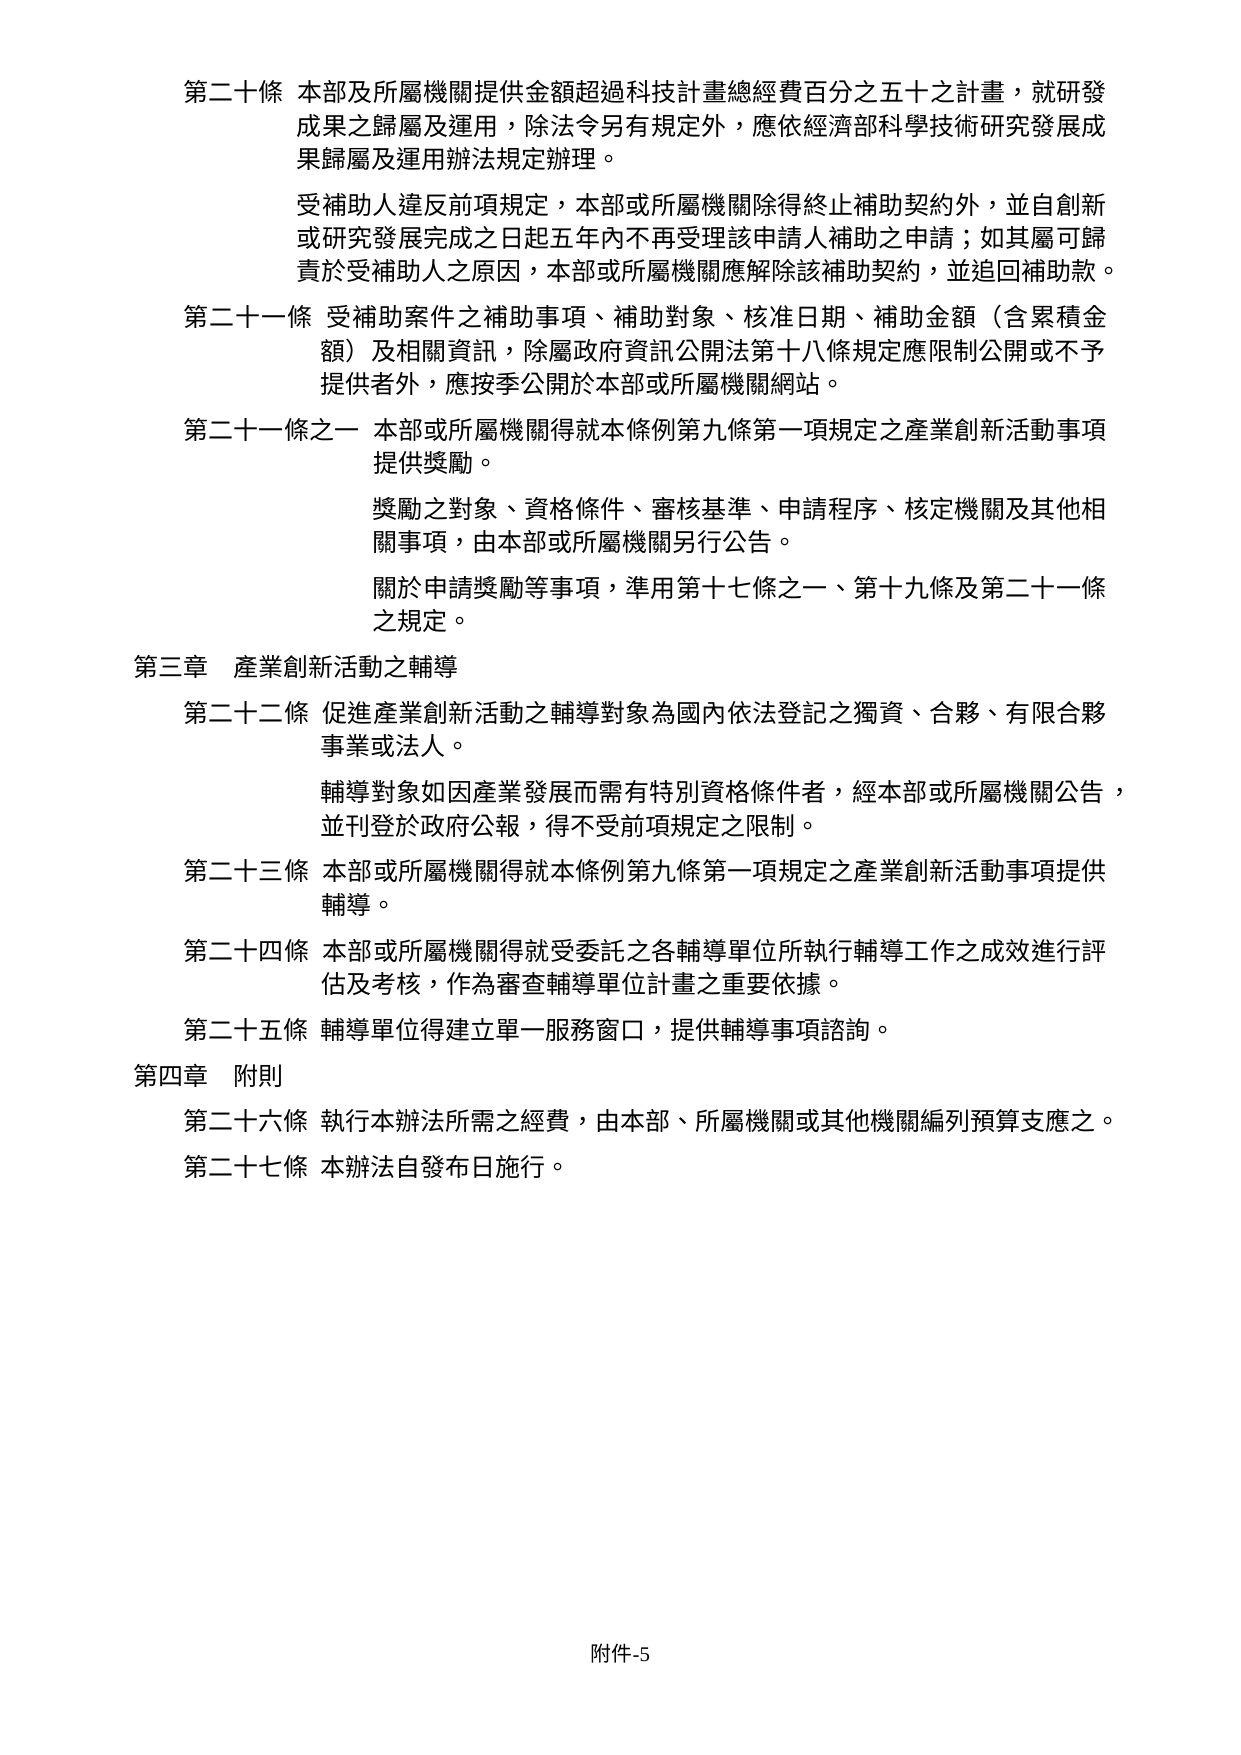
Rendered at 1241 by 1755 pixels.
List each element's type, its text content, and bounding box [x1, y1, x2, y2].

text 第二十二條 促進產業創新活動之輔導對象為國內依法登記之獨資、合夥、有限合夥事業或法人。 [183, 696, 1107, 762]
text 第二十四條 本部或所屬機關得就受委託之各輔導單位所執行輔導工作之成效進行評估及考核，作為審查輔導單位計畫之重要依據。 [183, 933, 1107, 1000]
text 獎勵之對象、資格條件、審核基準、申請程序、核定機關及其他相關事項，由本部或所屬機關另行公告。 [372, 492, 1107, 558]
text 第二十七條 本辦法自發布日施行。 [183, 1150, 1107, 1183]
text 第二十六條 執行本辦法所需之經費，由本部、所屬機關或其他機關編列預算支應之。 [183, 1104, 1107, 1137]
text 輔導對象如因產業發展而需有特別資格條件者，經本部或所屬機關公告，並刊登於政府公報，得不受前項規定之限制。 [320, 775, 1107, 842]
text 第二十五條 輔導單位得建立單一服務窗口，提供輔導事項諮詢。 [183, 1012, 1107, 1046]
text 第二十一條 受補助案件之補助事項、補助對象、核准日期、補助金額（含累積金額）及相關資訊，除屬政府資訊公開法第十八條規定應限制公開或不予提供者外，應按季公開於本部或所屬機關網站。 [183, 300, 1107, 400]
text 第四章 附則 [133, 1058, 1107, 1092]
text 第二十條 本部及所屬機關提供金額超過科技計畫總經費百分之五十之計畫，就研發成果之歸屬及運用，除法令另有規定外，應依經濟部科學技術研究發展成果歸屬及運用辦法規定辦理。 [183, 75, 1107, 175]
text 受補助人違反前項規定，本部或所屬機關除得終止補助契約外，並自創新或研究發展完成之日起五年內不再受理該申請人補助之申請；如其屬可歸責於受補助人之原因，本部或所屬機關應解除該補助契約，並追回補助款。 [297, 187, 1107, 287]
text 第三章 產業創新活動之輔導 [133, 650, 1107, 683]
text 關於申請獎勵等事項，準用第十七條之一、第十九條及第二十一條之規定。 [372, 571, 1107, 637]
text 第二十一條之一 本部或所屬機關得就本條例第九條第一項規定之產業創新活動事項提供獎勵。 [183, 412, 1107, 479]
text 第二十三條 本部或所屬機關得就本條例第九條第一項規定之產業創新活動事項提供輔導。 [183, 854, 1107, 921]
